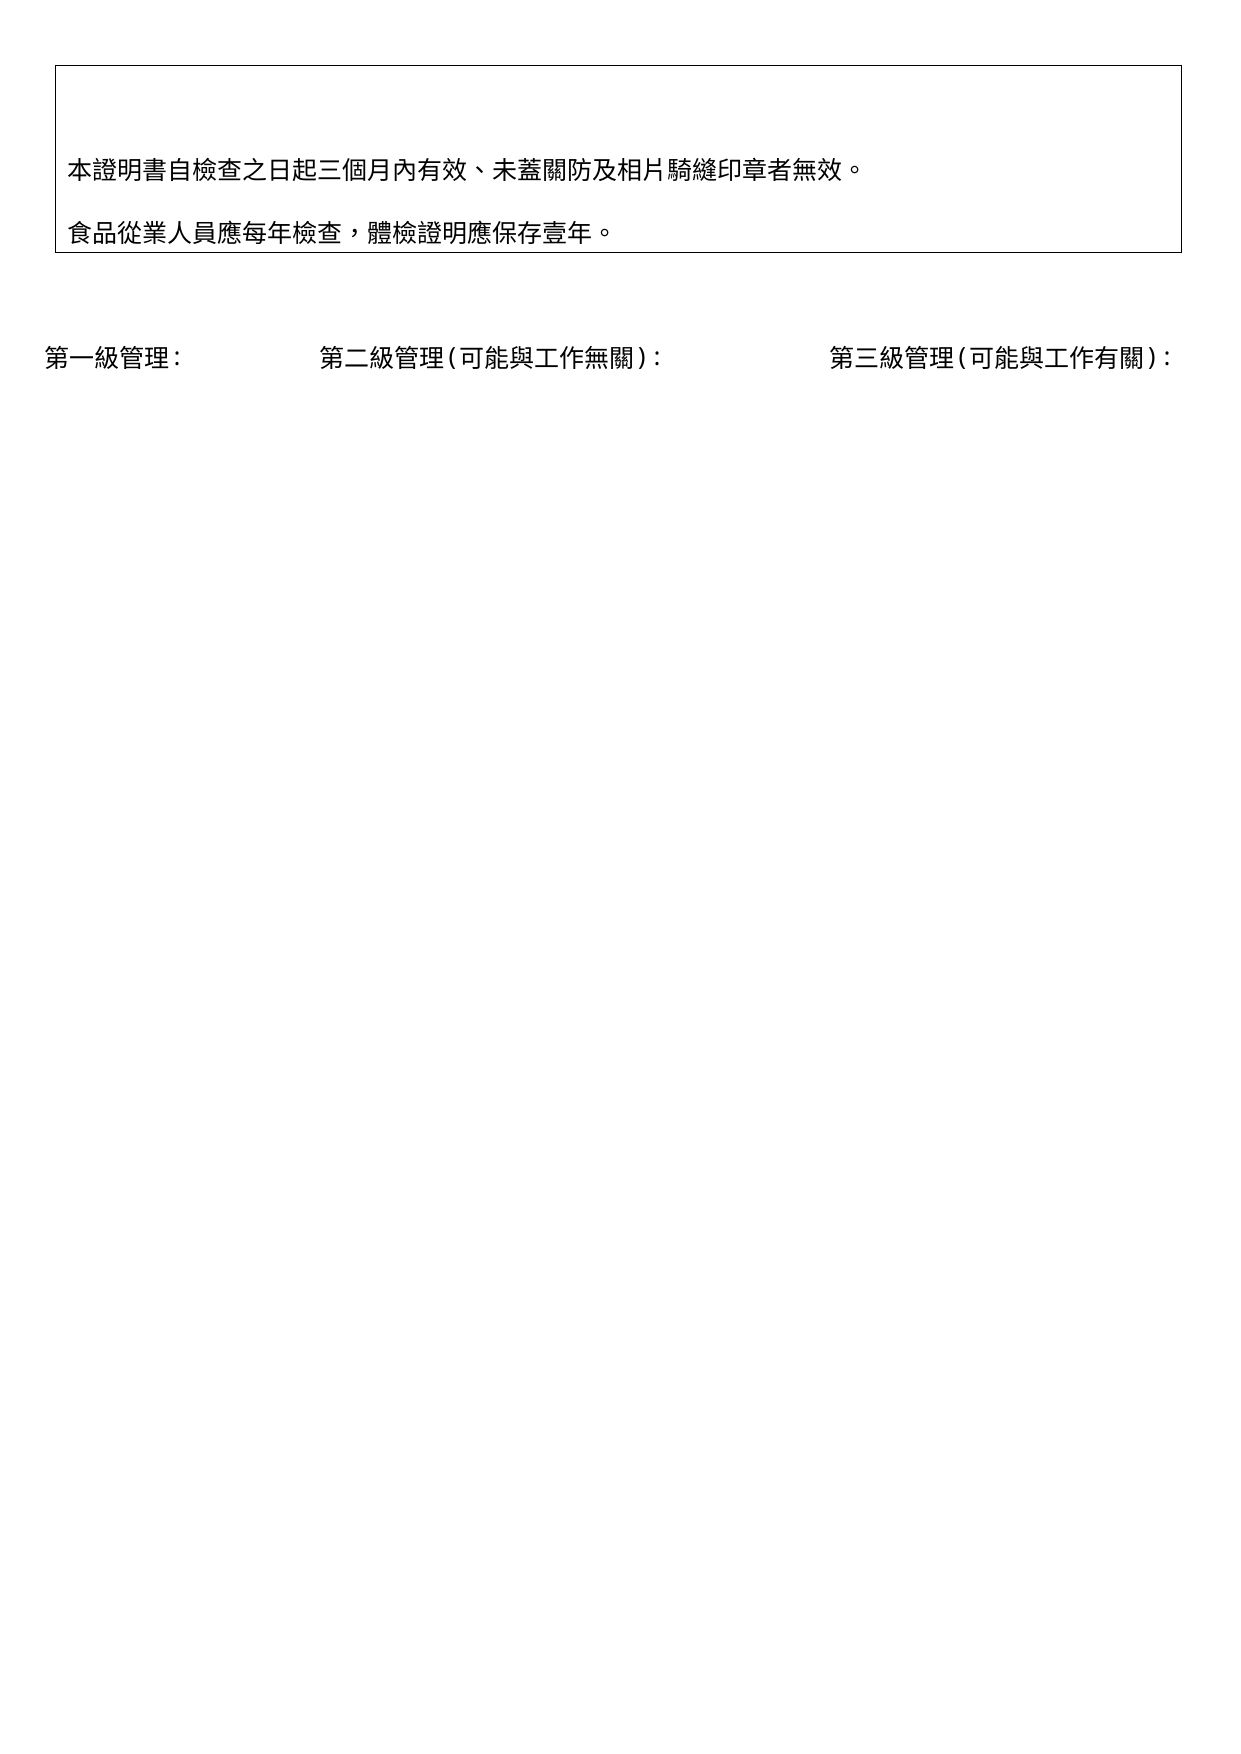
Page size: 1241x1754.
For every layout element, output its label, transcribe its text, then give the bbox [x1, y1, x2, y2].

text 第一級管理: 第二級管理(可能與工作無關): 第三級管理(可能與工作有關): [44, 314, 1181, 377]
table_cell 本證明書自檢查之日起三個月內有效、未蓋關防及相片騎縫印章者無效。 食品從業人員應每年檢查，體檢證明應保存壹年。 [56, 66, 1181, 252]
